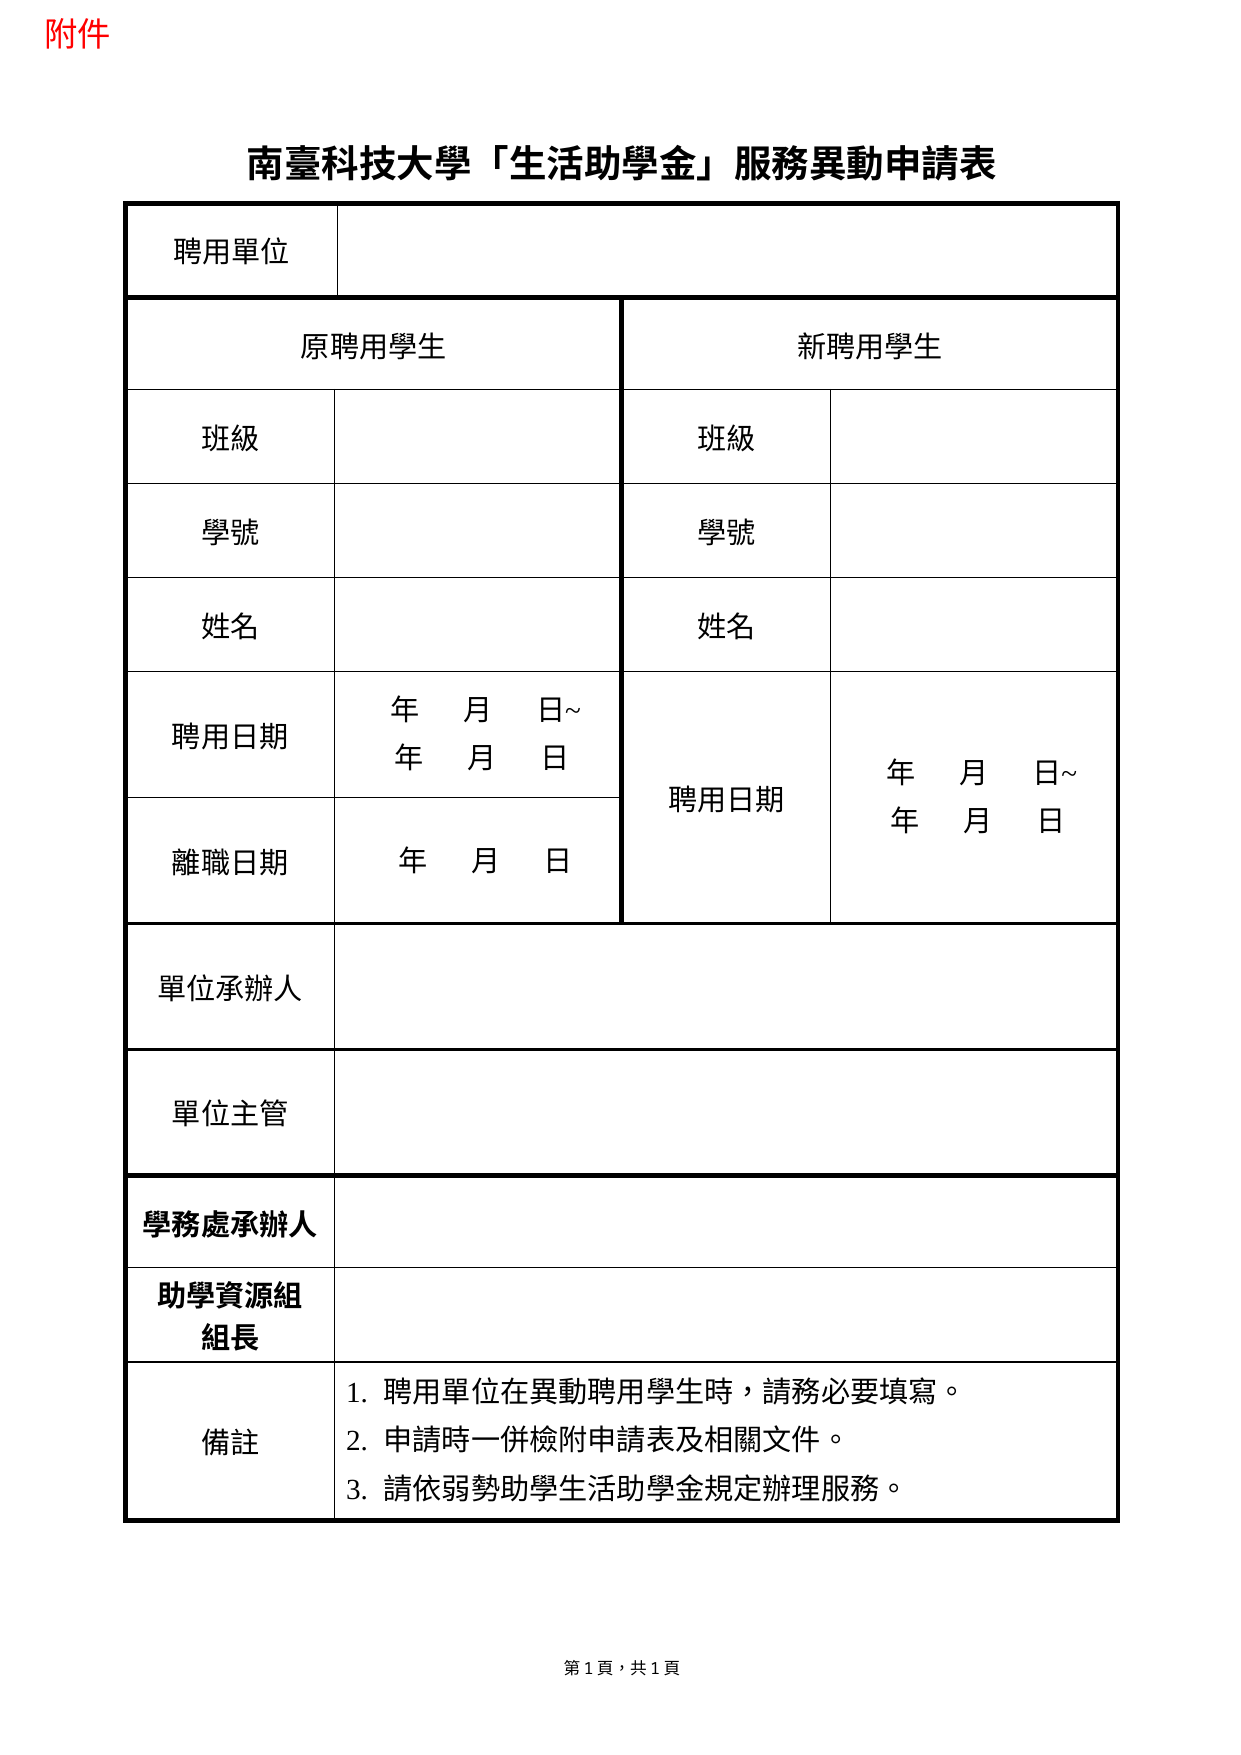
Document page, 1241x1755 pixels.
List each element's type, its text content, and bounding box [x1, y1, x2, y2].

table_cell 年 月 日 [335, 798, 619, 922]
text 附件 [15, 7, 140, 56]
table_cell 原聘用學生 [128, 300, 619, 389]
table_cell 單位主管 [128, 1051, 334, 1173]
table_cell [335, 390, 619, 483]
text [0, 0, 155, 74]
table_cell 聘用單位在異動聘用學生時，請務必要填寫。 申請時一併檢附申請表及相關文件。 請依弱勢助學生活助學金規定辦理服務。 [335, 1363, 1116, 1518]
table_cell 聘用日期 [624, 672, 830, 922]
table_cell 年 月 日~ 年 月 日 [335, 672, 619, 797]
table_cell 離職日期 [128, 798, 334, 922]
table_cell [335, 578, 619, 671]
table_cell 備註 [128, 1363, 334, 1518]
table_cell 新聘用學生 [624, 300, 1116, 389]
table_cell [831, 390, 1116, 483]
table_cell [831, 578, 1116, 671]
table_cell 單位承辦人 [128, 925, 334, 1048]
table_cell [335, 1051, 1116, 1173]
table_cell 學務處承辦人 [128, 1178, 334, 1267]
table_cell [335, 484, 619, 577]
table_cell [831, 484, 1116, 577]
table_cell 助學資源組 組長 [128, 1268, 334, 1361]
table_header [338, 206, 1116, 295]
table_header 聘用單位 [128, 206, 337, 295]
table_cell 聘用日期 [128, 672, 334, 797]
table_cell 學號 [128, 484, 334, 577]
table_cell 學號 [624, 484, 830, 577]
table_cell [335, 1268, 1116, 1361]
table_cell [335, 1178, 1116, 1267]
text 南臺科技大學「生活助學金」服務異動申請表 [71, 134, 1172, 188]
table_cell 年 月 日~ 年 月 日 [831, 672, 1116, 922]
table_cell 班級 [624, 390, 830, 483]
table_cell 班級 [128, 390, 334, 483]
table_cell 姓名 [624, 578, 830, 671]
table_cell 姓名 [128, 578, 334, 671]
table_cell [335, 925, 1116, 1048]
